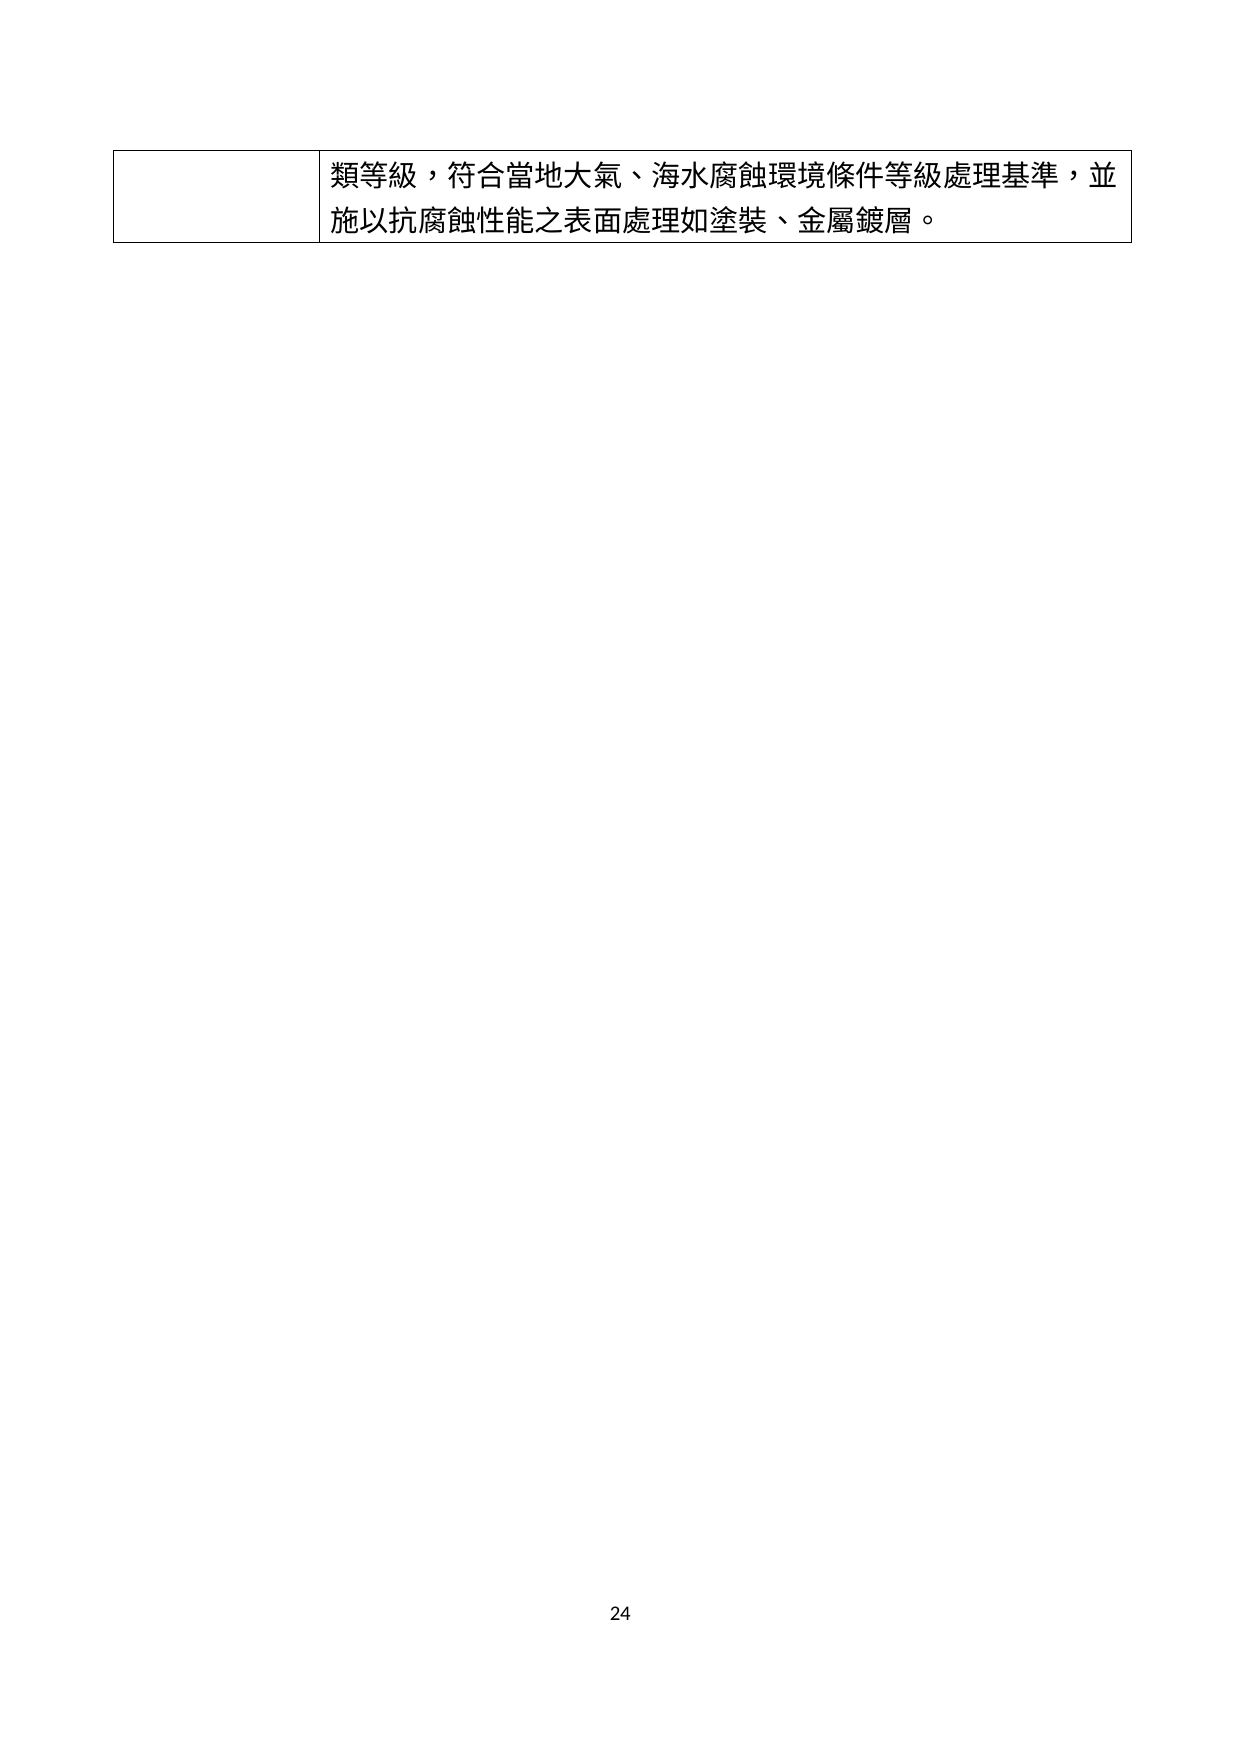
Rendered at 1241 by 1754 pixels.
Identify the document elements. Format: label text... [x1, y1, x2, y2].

table_cell 類等級，符合當地大氣、海水腐蝕環境條件等級處理基準，並施以抗腐蝕性能之表面處理如塗裝、金屬鍍層。 [320, 151, 1131, 242]
